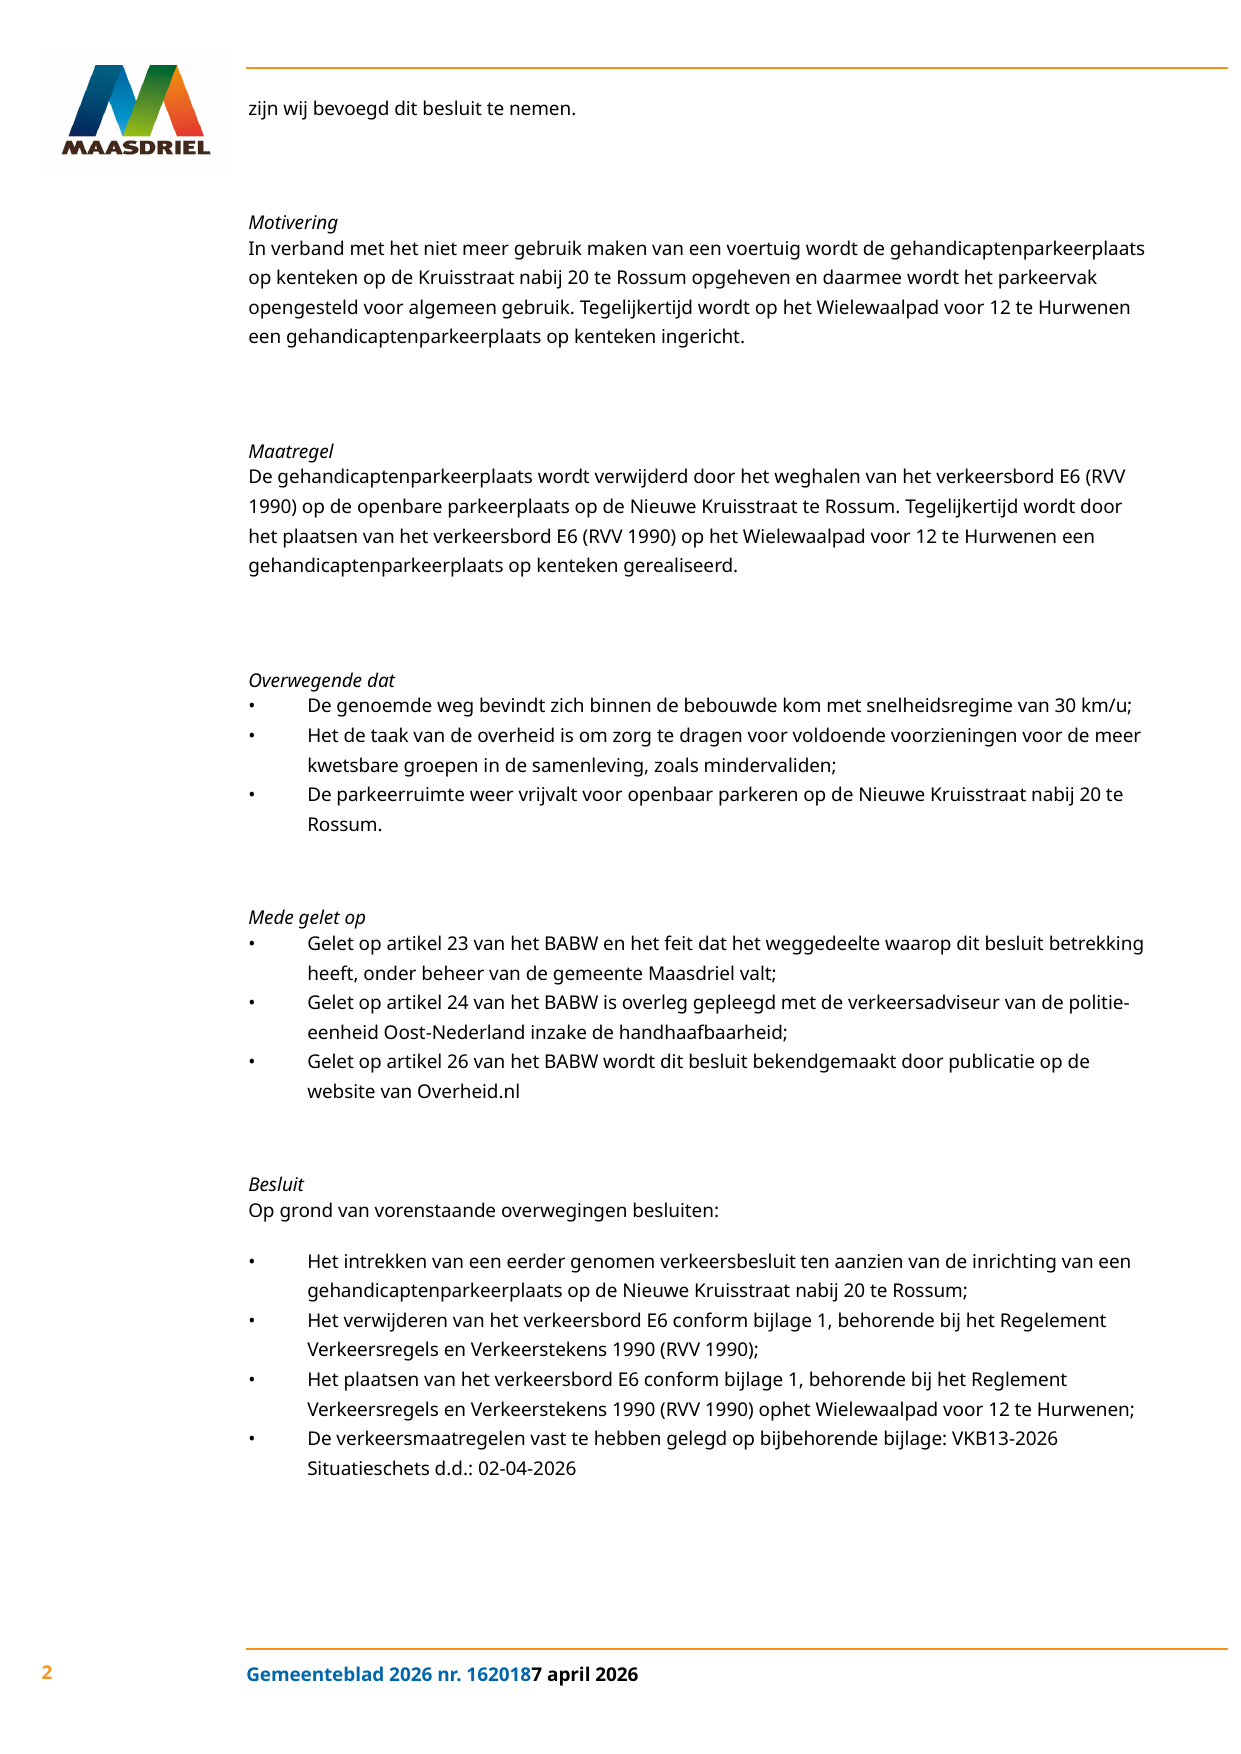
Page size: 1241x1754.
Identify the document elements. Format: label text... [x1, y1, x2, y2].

list Gelet op artikel 24 van het BABW is overleg gepleegd met de verkeersadviseur van de politie-eenheid Oost-Nederland inzake de handhaafbaarheid; [248, 989, 1152, 1045]
list Gelet op artikel 23 van het BABW en het feit dat het weggedeelte waarop dit besluit betrekking heeft, onder beheer van de gemeente Maasdriel valt; [248, 930, 1152, 986]
list Gelet op artikel 26 van het BABW wordt dit besluit bekendgemaakt door publicatie op de website van Overheid.nl [248, 1048, 1152, 1104]
text Motivering [248, 209, 1152, 235]
picture [41, 47, 231, 172]
text Mede gelet op [248, 904, 1152, 930]
list Het de taak van de overheid is om zorg te dragen voor voldoende voorzieningen voor de meer kwetsbare groepen in de samenleving, zoals mindervaliden; [248, 722, 1152, 777]
text Maatregel [248, 438, 1152, 464]
list De verkeersmaatregelen vast te hebben gelegd op bijbehorende bijlage: VKB13-2026 Situatieschets d.d.: 02-04-2026 [248, 1425, 1152, 1481]
text Besluit [248, 1172, 1152, 1197]
text zijn wij bevoegd dit besluit te nemen. [248, 95, 1152, 121]
text Overwegende dat [248, 667, 1152, 693]
text Op grond van vorenstaande overwegingen besluiten: [248, 1197, 1152, 1223]
text De gehandicaptenparkeerplaats wordt verwijderd door het weghalen van het verkeersbord E6 (RVV 1990) op de openbare parkeerplaats op de Nieuwe Kruisstraat te Rossum. Tegelijkertijd wordt door het plaatsen van het verkeersbord E6 (RVV 1990) op het Wielewaalpad voor 12 te Hurwenen een gehandicaptenparkeerplaats op kenteken gerealiseerd. [248, 464, 1152, 578]
list De parkeerruimte weer vrijvalt voor openbaar parkeren op de Nieuwe Kruisstraat nabij 20 te Rossum. [248, 781, 1152, 837]
text In verband met het niet meer gebruik maken van een voertuig wordt de gehandicaptenparkeerplaats op kenteken op de Kruisstraat nabij 20 te Rossum opgeheven en daarmee wordt het parkeervak opengesteld voor algemeen gebruik. Tegelijkertijd wordt op het Wielewaalpad voor 12 te Hurwenen een gehandicaptenparkeerplaats op kenteken ingericht. [248, 235, 1152, 349]
list Het intrekken van een eerder genomen verkeersbesluit ten aanzien van de inrichting van een gehandicaptenparkeerplaats op de Nieuwe Kruisstraat nabij 20 te Rossum; [248, 1248, 1152, 1303]
list Het plaatsen van het verkeersbord E6 conform bijlage 1, behorende bij het Reglement Verkeersregels en Verkeerstekens 1990 (RVV 1990) ophet Wielewaalpad voor 12 te Hurwenen; [248, 1366, 1152, 1421]
list Het verwijderen van het verkeersbord E6 conform bijlage 1, behorende bij het Regelement Verkeersregels en Verkeerstekens 1990 (RVV 1990); [248, 1307, 1152, 1362]
list De genoemde weg bevindt zich binnen de bebouwde kom met snelheidsregime van 30 km/u; [248, 693, 1152, 718]
